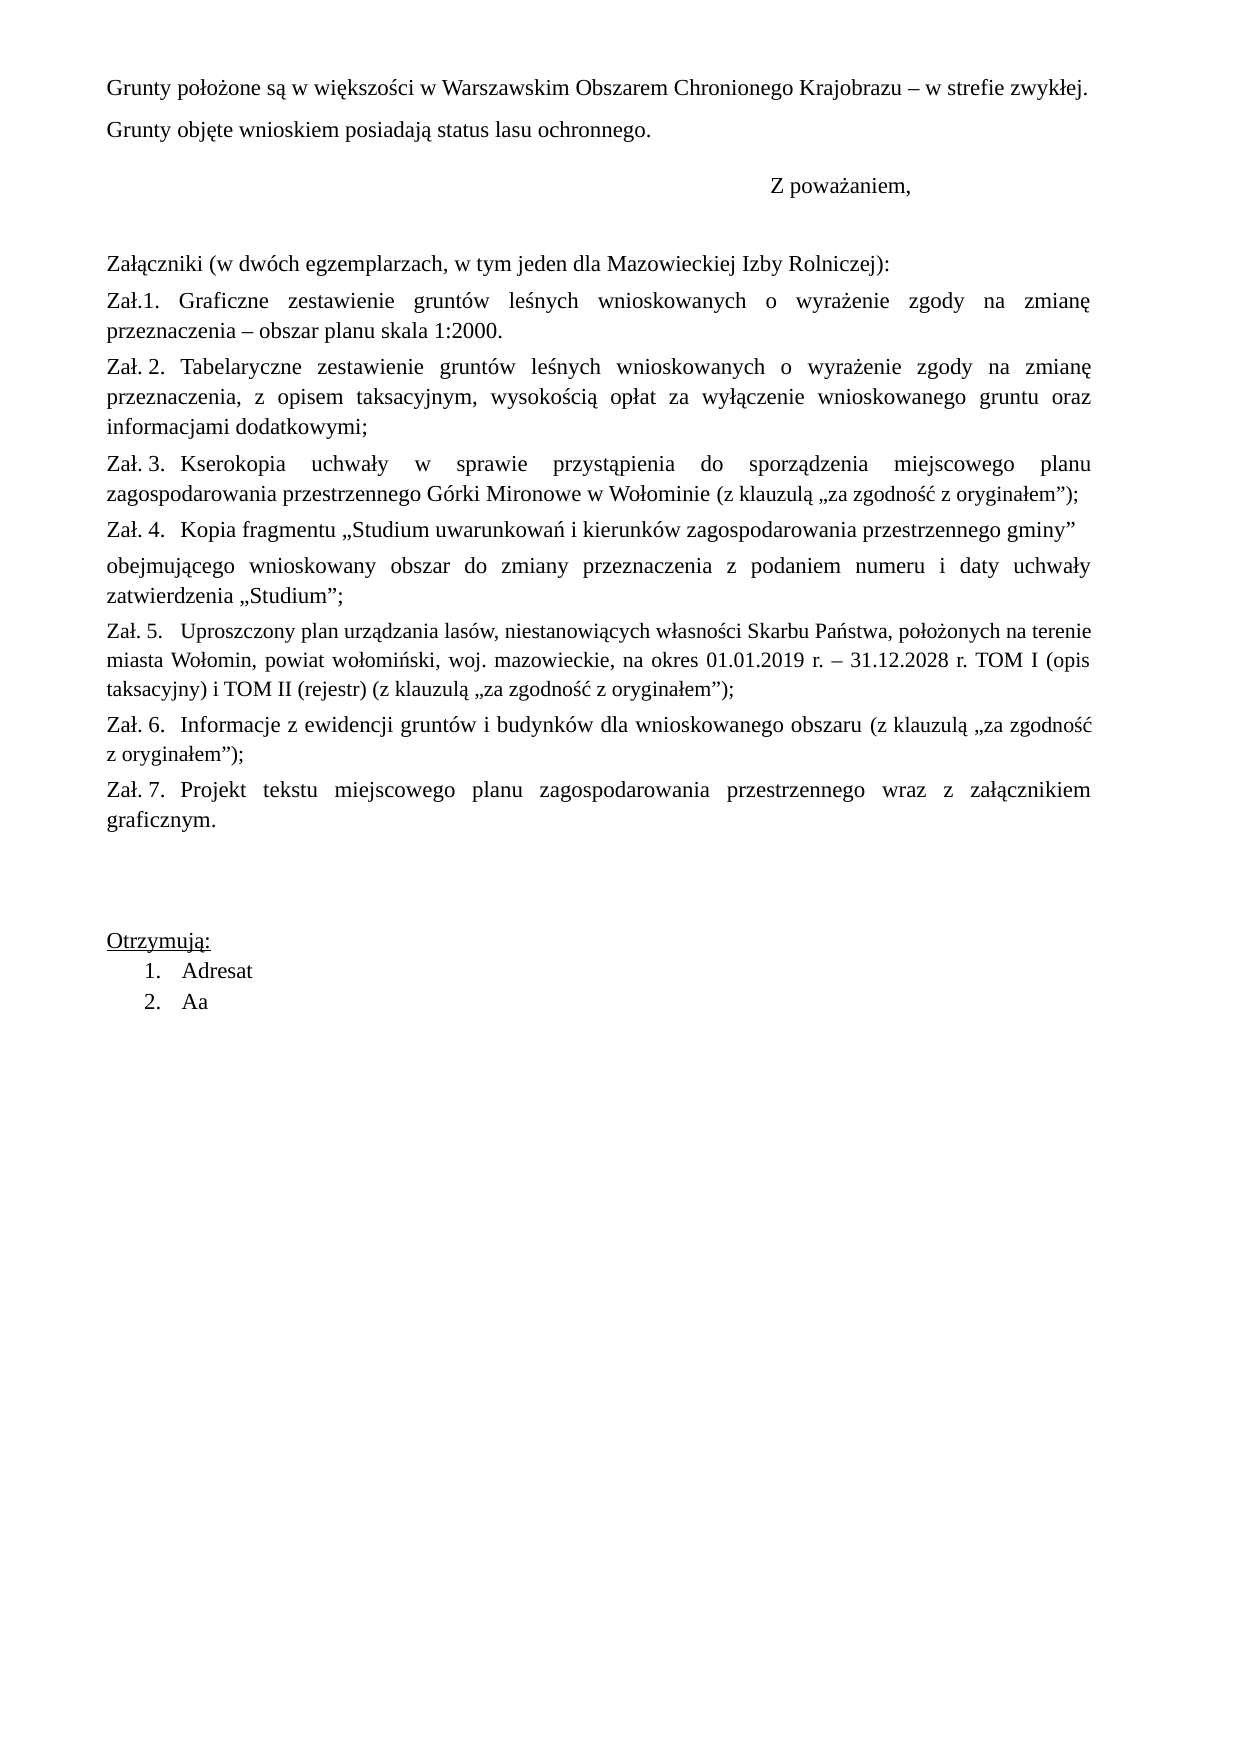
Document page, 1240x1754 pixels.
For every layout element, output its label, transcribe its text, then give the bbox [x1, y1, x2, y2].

text Załączniki (w dwóch egzemplarzach, w tym jeden dla Mazowieckiej Izby Rolniczej): [106, 251, 1092, 277]
list Aa [144, 988, 1092, 1014]
text obejmującego wnioskowany obszar do zmiany przeznaczenia z podaniem numeru i daty uchwały zatwierdzenia „Studium”; [106, 552, 1092, 609]
text Grunty objęte wnioskiem posiadają status lasu ochronnego. [106, 116, 1092, 143]
text Zał. 3. Kserokopia uchwały w sprawie przystąpienia do sporządzenia miejscowego planu zagospodarowania przestrzennego Górki Mironowe w Wołominie (z klauzulą „za zgodność z oryginałem”); [106, 449, 1092, 506]
text Zał.1. Graficzne zestawienie gruntów leśnych wnioskowanych o wyrażenie zgody na zmianę przeznaczenia – obszar planu skala 1:2000. [106, 287, 1092, 343]
text Zał. 6. Informacje z ewidencji gruntów i budynków dla wnioskowanego obszaru (z klauzulą „za zgodność z oryginałem”); [106, 711, 1092, 767]
text Z poważaniem, [165, 172, 1092, 198]
text Zał. 7. Projekt tekstu miejscowego planu zagospodarowania przestrzennego wraz z załącznikiem graficznym. [106, 776, 1092, 833]
text Zał. 4. Kopia fragmentu „Studium uwarunkowań i kierunków zagospodarowania przestrzennego gminy” [106, 516, 1092, 542]
text Otrzymują: [106, 927, 1092, 954]
text Zał. 5. Uproszczony plan urządzania lasów, niestanowiących własności Skarbu Państwa, położonych na terenie miasta Wołomin, powiat wołomiński, woj. mazowieckie, na okres 01.01.2019 r. – 31.12.2028 r. TOM I (opis taksacyjny) i TOM II (rejestr) (z klauzulą „za zgodność z oryginałem”); [106, 618, 1092, 702]
text Zał. 2. Tabelaryczne zestawienie gruntów leśnych wnioskowanych o wyrażenie zgody na zmianę przeznaczenia, z opisem taksacyjnym, wysokością opłat za wyłączenie wnioskowanego gruntu oraz informacjami dodatkowymi; [106, 353, 1092, 440]
list Adresat [144, 957, 1092, 984]
text Grunty położone są w większości w Warszawskim Obszarem Chronionego Krajobrazu – w strefie zwykłej. [106, 74, 1092, 100]
